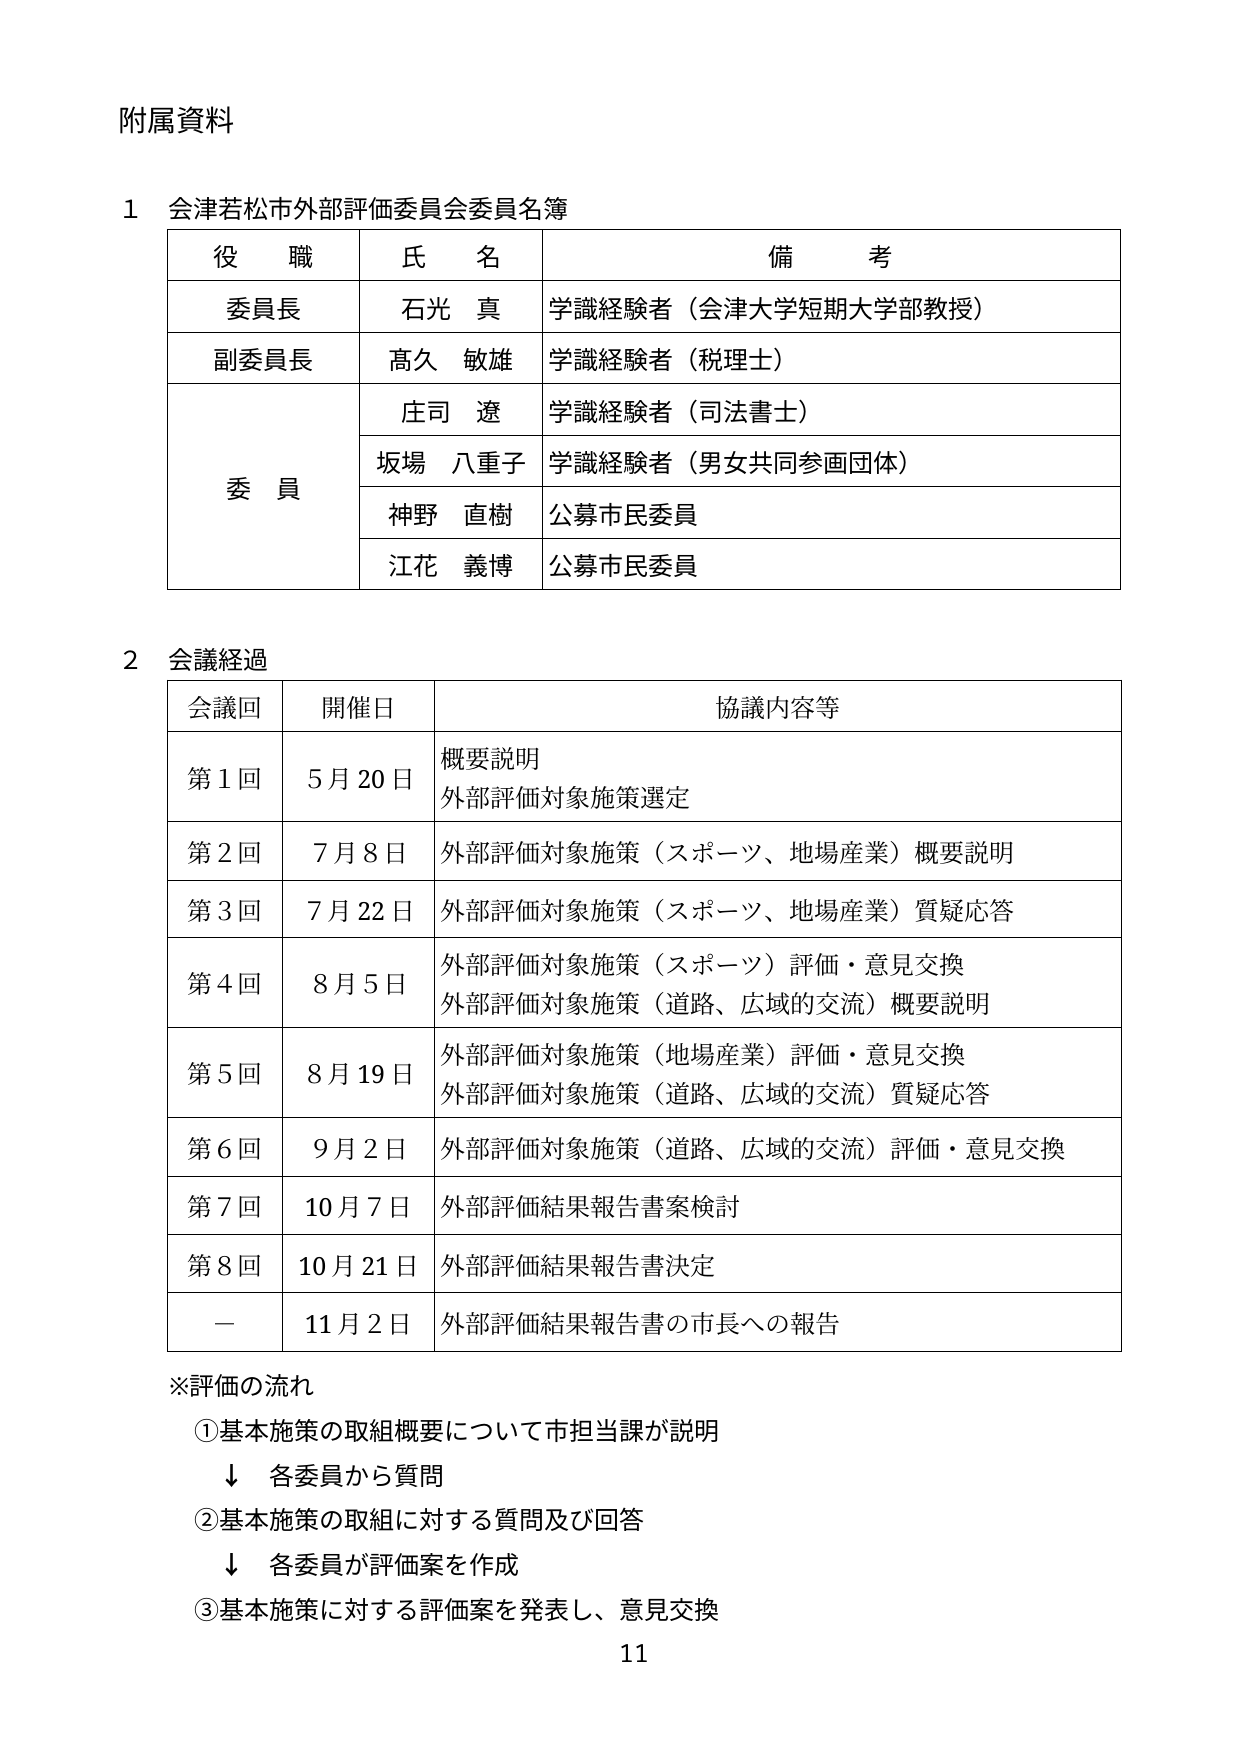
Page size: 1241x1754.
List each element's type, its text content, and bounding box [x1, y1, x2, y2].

table_cell 11月２日 [283, 1293, 434, 1351]
table_cell 庄司 遼 [360, 384, 542, 435]
table_header 役 職 [168, 230, 359, 280]
table_cell 第３回 [168, 881, 282, 937]
table_cell 公募市民委員 [543, 487, 1120, 538]
table_cell 外部評価結果報告書決定 [435, 1235, 1121, 1292]
table_cell 第７回 [168, 1177, 282, 1234]
text ↓ 各委員が評価案を作成 [169, 1540, 1122, 1585]
table_cell 外部評価対象施策（スポーツ、地場産業）質疑応答 [435, 881, 1121, 937]
table_header 会議回 [168, 681, 282, 731]
table_cell 学識経験者（司法書士） [543, 384, 1120, 435]
table_cell 副委員長 [168, 333, 359, 383]
table_cell 髙久 敏雄 [360, 333, 542, 383]
table_cell 委 員 [168, 384, 359, 589]
text ↓ 各委員から質問 [169, 1451, 1122, 1496]
table_cell ８月５日 [283, 938, 434, 1027]
table_header 氏 名 [360, 230, 542, 280]
table_cell 概要説明 外部評価対象施策選定 [435, 732, 1121, 821]
text ①基本施策の取組概要について市担当課が説明 [169, 1406, 1122, 1451]
table_cell ９月２日 [283, 1118, 434, 1176]
text ③基本施策に対する評価案を発表し、意見交換 [169, 1585, 1122, 1629]
table_cell 学識経験者（会津大学短期大学部教授） [543, 281, 1120, 332]
table_cell 石光 真 [360, 281, 542, 332]
table_cell 第４回 [168, 938, 282, 1027]
table_header 開催日 [283, 681, 434, 731]
text ※評価の流れ [169, 1361, 1122, 1406]
table_cell 第１回 [168, 732, 282, 821]
table_cell 外部評価対象施策（スポーツ、地場産業）概要説明 [435, 822, 1121, 879]
text ②基本施策の取組に対する質問及び回答 [169, 1496, 1122, 1540]
table_cell ７月８日 [283, 822, 434, 879]
table_cell 神野 直樹 [360, 487, 542, 538]
text １ 会津若松市外部評価委員会委員名簿 [118, 184, 1122, 229]
table_cell 外部評価対象施策（スポーツ）評価・意見交換 外部評価対象施策（道路、広域的交流）概要説明 [435, 938, 1121, 1027]
table_cell － [168, 1293, 282, 1351]
table_cell 外部評価結果報告書の市長への報告 [435, 1293, 1121, 1351]
text 附属資料 [118, 95, 1122, 139]
table_cell 外部評価対象施策（地場産業）評価・意見交換 外部評価対象施策（道路、広域的交流）質疑応答 [435, 1028, 1121, 1117]
table_cell 第５回 [168, 1028, 282, 1117]
table_cell 委員長 [168, 281, 359, 332]
table_cell 坂場 八重子 [360, 436, 542, 486]
table_cell 外部評価対象施策（道路、広域的交流）評価・意見交換 [435, 1118, 1121, 1176]
table_cell 第６回 [168, 1118, 282, 1176]
table_cell 江花 義博 [360, 539, 542, 589]
table_cell 10月21日 [283, 1235, 434, 1292]
table_cell 公募市民委員 [543, 539, 1120, 589]
table_cell ５月20日 [283, 732, 434, 821]
table_cell ７月22日 [283, 881, 434, 937]
table_header 備 考 [543, 230, 1120, 280]
table_cell 第８回 [168, 1235, 282, 1292]
table_header 協議内容等 [435, 681, 1121, 731]
table_cell 第２回 [168, 822, 282, 879]
table_cell 学識経験者（男女共同参画団体） [543, 436, 1120, 486]
table_cell 外部評価結果報告書案検討 [435, 1177, 1121, 1234]
table_cell ８月19日 [283, 1028, 434, 1117]
table_cell 10月７日 [283, 1177, 434, 1234]
text ２ 会議経過 [118, 635, 1122, 679]
table_cell 学識経験者（税理士） [543, 333, 1120, 383]
